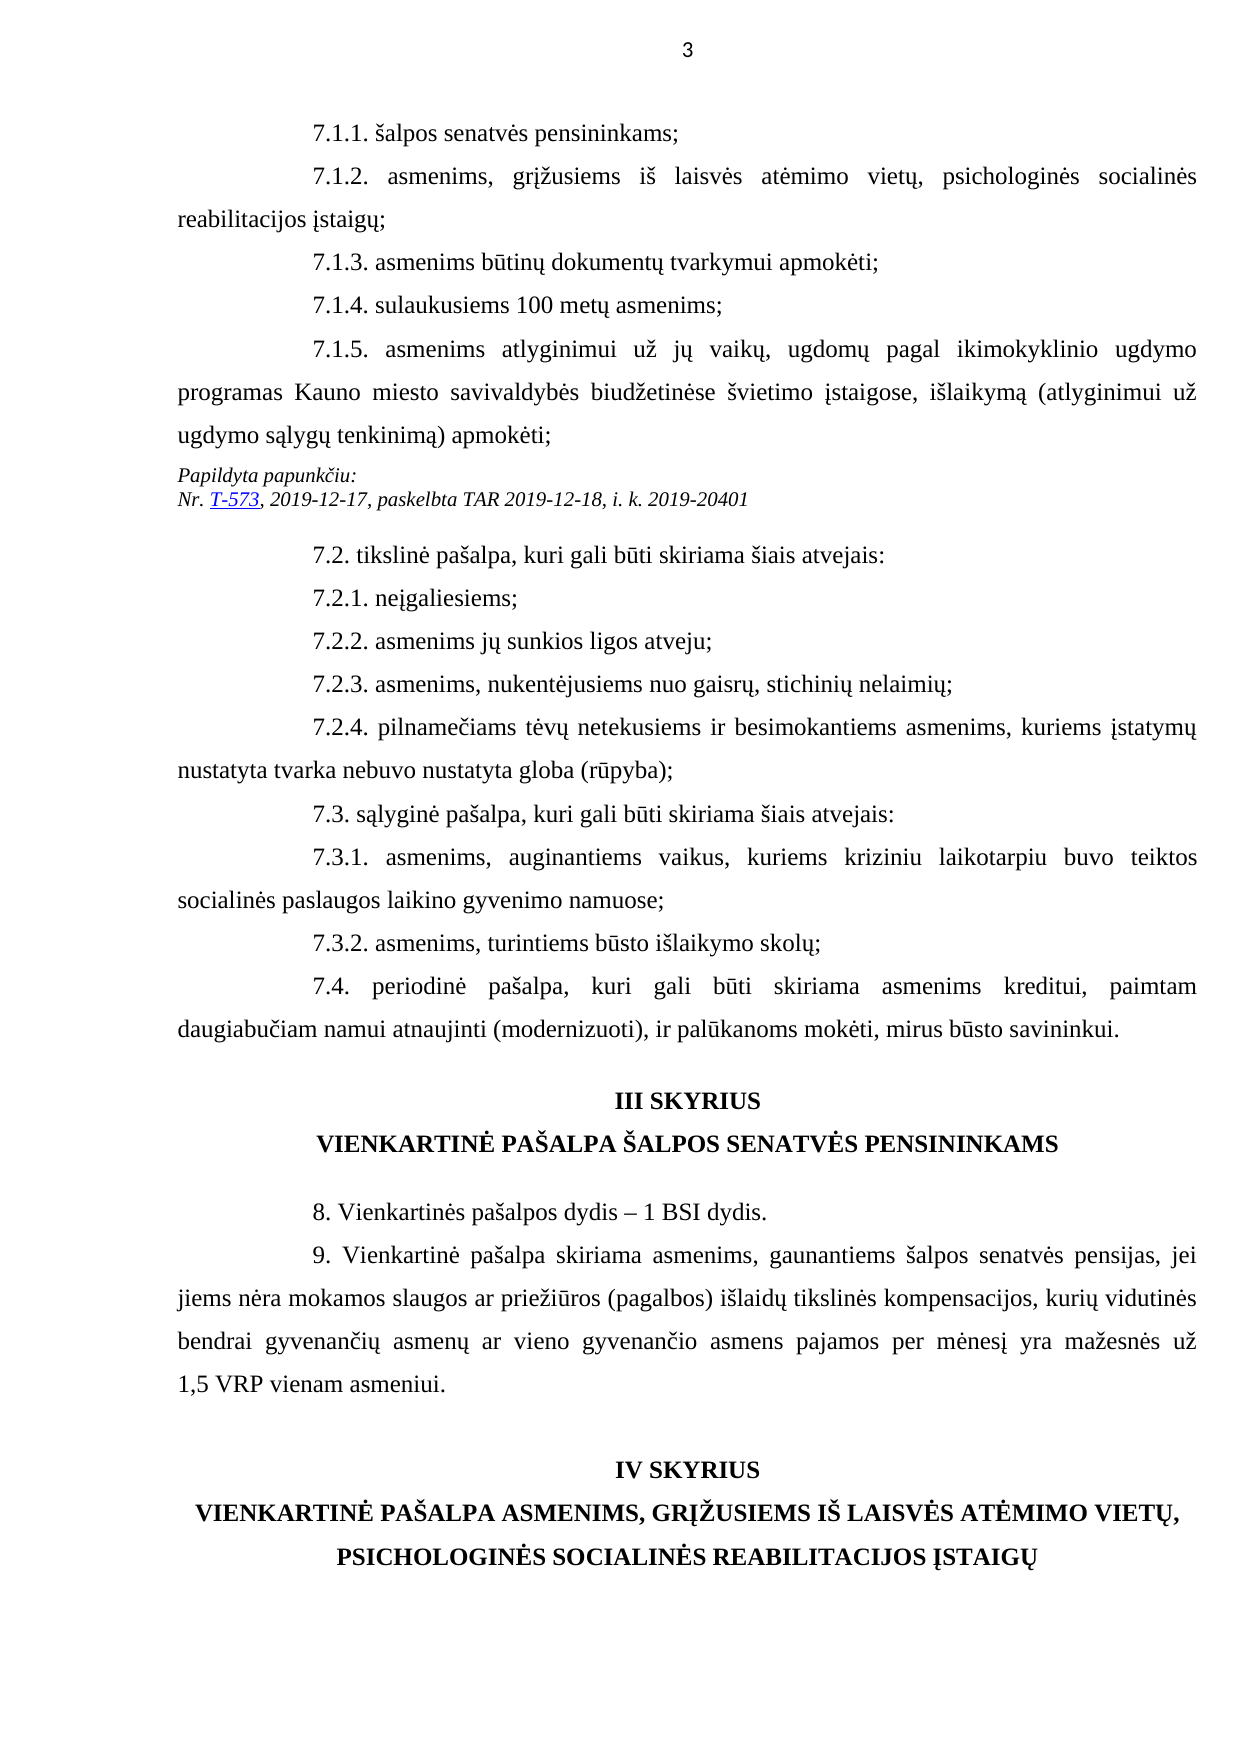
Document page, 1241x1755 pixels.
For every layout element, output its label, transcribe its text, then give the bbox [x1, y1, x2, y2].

text VIENKARTINĖ PAŠALPA ŠALPOS SENATVĖS PENSININKAMS [177, 1129, 1198, 1158]
text 7.1.5. asmenims atlyginimui už jų vaikų, ugdomų pagal ikimokyklinio ugdymo programas Kauno miesto savivaldybės biudžetinėse švietimo įstaigose, išlaikymą (atlyginimui už ugdymo sąlygų tenkinimą) apmokėti; [177, 334, 1198, 449]
text 9. Vienkartinė pašalpa skiriama asmenims, gaunantiems šalpos senatvės pensijas, jei jiems nėra mokamos slaugos ar priežiūros (pagalbos) išlaidų tikslinės kompensacijos, kurių vidutinės bendrai gyvenančių asmenų ar vieno gyvenančio asmens pajamos per mėnesį yra mažesnės už 1,5 VRP vienam asmeniui. [177, 1240, 1198, 1398]
text 7.1.1. šalpos senatvės pensininkams; [177, 118, 1198, 147]
text 7.4. periodinė pašalpa, kuri gali būti skiriama asmenims kreditui, paimtam daugiabučiam namui atnaujinti (modernizuoti), ir palūkanoms mokėti, mirus būsto savininkui. [177, 971, 1198, 1043]
text 7.3. sąlyginė pašalpa, kuri gali būti skiriama šiais atvejais: [177, 799, 1198, 827]
text III SKYRIUS [177, 1086, 1198, 1115]
text 7.2.3. asmenims, nukentėjusiems nuo gaisrų, stichinių nelaimių; [177, 669, 1198, 698]
text 7.3.1. asmenims, auginantiems vaikus, kuriems kriziniu laikotarpiu buvo teiktos socialinės paslaugos laikino gyvenimo namuose; [177, 842, 1198, 914]
text 7.2. tikslinė pašalpa, kuri gali būti skiriama šiais atvejais: [177, 540, 1198, 569]
text 7.2.4. pilnamečiams tėvų netekusiems ir besimokantiems asmenims, kuriems įstatymų nustatyta tvarka nebuvo nustatyta globa (rūpyba); [177, 712, 1198, 784]
text 7.2.2. asmenims jų sunkios ligos atveju; [177, 626, 1198, 655]
text Papildyta papunkčiu: [177, 463, 1198, 487]
text 7.1.2. asmenims, grįžusiems iš laisvės atėmimo vietų, psichologinės socialinės reabilitacijos įstaigų; [177, 161, 1198, 233]
text VIENKARTINĖ PAŠALPA ASMENIMS, GRĮŽUSIEMS IŠ LAISVĖS ATĖMIMO VIETŲ, PSICHOLOGINĖS SOCIALINĖS REABILITACIJOS ĮSTAIGŲ [177, 1498, 1198, 1570]
text 7.1.4. sulaukusiems 100 metų asmenims; [177, 291, 1198, 319]
text 8. Vienkartinės pašalpos dydis – 1 BSI dydis. [177, 1197, 1198, 1225]
text 7.1.3. asmenims būtinų dokumentų tvarkymui apmokėti; [177, 247, 1198, 276]
text IV SKYRIUS [177, 1455, 1198, 1484]
text 7.2.1. neįgaliesiems; [177, 583, 1198, 612]
text Nr. T-573, 2019-12-17, paskelbta TAR 2019-12-18, i. k. 2019-20401 [177, 487, 1198, 511]
text 7.3.2. asmenims, turintiems būsto išlaikymo skolų; [177, 928, 1198, 957]
